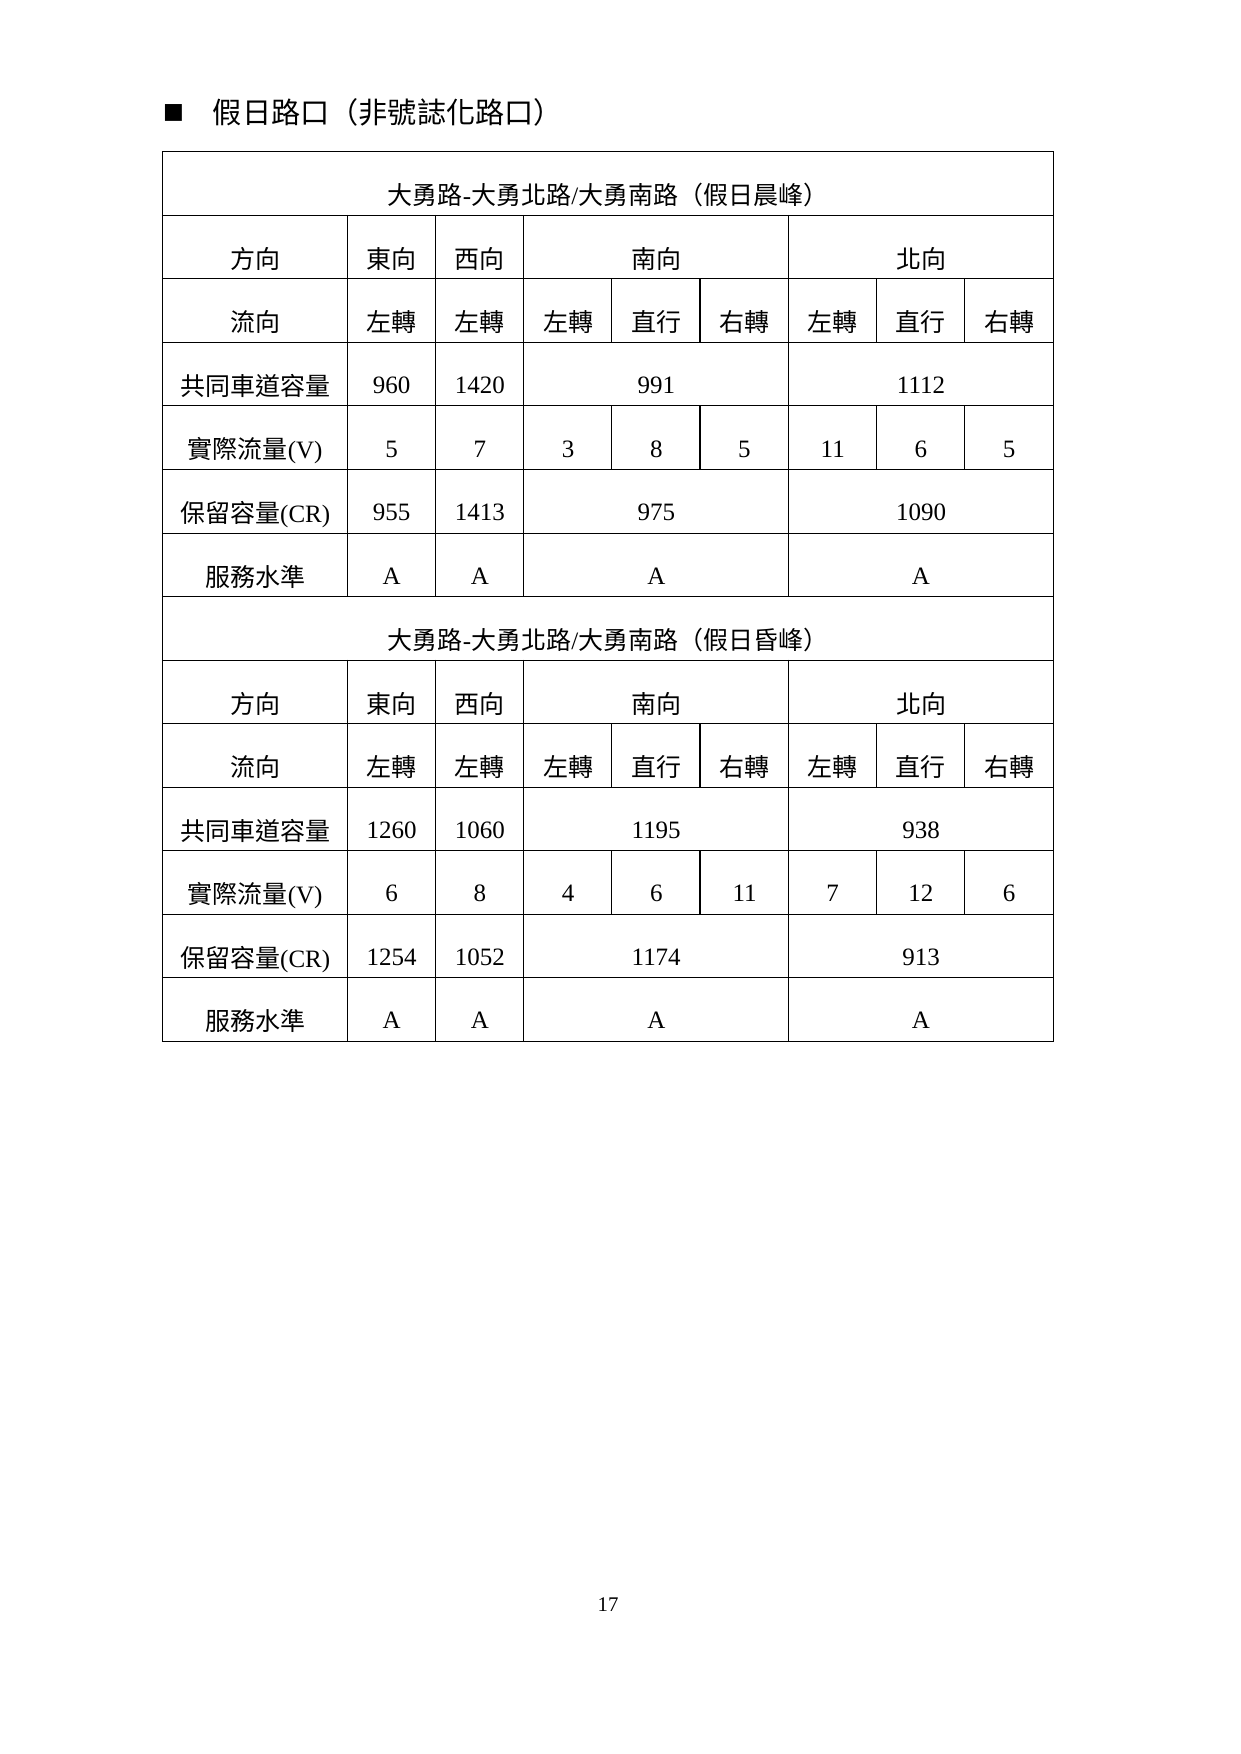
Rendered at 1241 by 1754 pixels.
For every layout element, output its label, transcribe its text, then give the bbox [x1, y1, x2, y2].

table_cell 左轉 [348, 724, 435, 787]
table_cell 服務水準 [163, 978, 347, 1041]
table_cell 5 [348, 406, 435, 469]
table_cell 1060 [436, 788, 523, 850]
table_cell 938 [789, 788, 1053, 850]
table_cell 右轉 [701, 279, 788, 342]
table_cell 左轉 [348, 279, 435, 342]
table_cell 1090 [789, 470, 1053, 532]
table_cell 左轉 [436, 279, 523, 342]
table_cell 5 [701, 406, 788, 469]
table_cell A [524, 978, 788, 1041]
table_cell 6 [612, 851, 699, 914]
table_cell 6 [877, 406, 964, 469]
table_cell 右轉 [965, 724, 1053, 787]
table_cell 方向 [163, 661, 347, 723]
table_cell 11 [701, 851, 788, 914]
table_cell 保留容量(CR) [163, 470, 347, 532]
table_cell 東向 [348, 661, 435, 723]
table_cell 7 [436, 406, 523, 469]
table_header 大勇路-大勇北路/大勇南路（假日晨峰） [163, 152, 1053, 215]
table_cell 975 [524, 470, 788, 532]
table_cell 東向 [348, 216, 435, 278]
table_cell 實際流量(V) [163, 406, 347, 469]
table_cell A [524, 534, 788, 596]
table_cell 1413 [436, 470, 523, 532]
table_cell 左轉 [436, 724, 523, 787]
table_cell 左轉 [789, 279, 876, 342]
table_cell 實際流量(V) [163, 851, 347, 914]
table_cell A [436, 978, 523, 1041]
table_cell 11 [789, 406, 876, 469]
table_cell 右轉 [701, 724, 788, 787]
table_cell 北向 [789, 216, 1053, 278]
table_cell 6 [965, 851, 1053, 914]
table_cell 955 [348, 470, 435, 532]
table_cell 3 [524, 406, 611, 469]
table_cell 913 [789, 915, 1053, 977]
table_cell 1052 [436, 915, 523, 977]
table_cell 1112 [789, 343, 1053, 405]
table_cell 7 [789, 851, 876, 914]
table_cell 直行 [877, 279, 964, 342]
table_cell 左轉 [524, 279, 611, 342]
table_cell A [789, 978, 1053, 1041]
table_cell 流向 [163, 279, 347, 342]
table_cell 6 [348, 851, 435, 914]
table_cell 1420 [436, 343, 523, 405]
table_cell 1174 [524, 915, 788, 977]
table_cell 8 [612, 406, 699, 469]
list 假日路口（非號誌化路口） [162, 90, 1053, 132]
table_cell 左轉 [789, 724, 876, 787]
table_cell 南向 [524, 216, 788, 278]
table_cell 960 [348, 343, 435, 405]
table_cell 直行 [612, 724, 699, 787]
table_cell A [789, 534, 1053, 596]
table_cell 直行 [877, 724, 964, 787]
table_cell 北向 [789, 661, 1053, 723]
table_cell 991 [524, 343, 788, 405]
table_cell 共同車道容量 [163, 343, 347, 405]
table_cell 右轉 [965, 279, 1053, 342]
table_cell 共同車道容量 [163, 788, 347, 850]
table_cell 1195 [524, 788, 788, 850]
table_cell 直行 [612, 279, 699, 342]
table_cell A [436, 534, 523, 596]
table_cell 12 [877, 851, 964, 914]
table_cell 5 [965, 406, 1053, 469]
table_cell 大勇路-大勇北路/大勇南路（假日昏峰） [163, 597, 1053, 659]
table_cell 4 [524, 851, 611, 914]
table_cell 8 [436, 851, 523, 914]
table_cell A [348, 978, 435, 1041]
table_cell 服務水準 [163, 534, 347, 596]
table_cell 左轉 [524, 724, 611, 787]
table_cell 西向 [436, 661, 523, 723]
table_cell 方向 [163, 216, 347, 278]
table_cell 1260 [348, 788, 435, 850]
table_cell 流向 [163, 724, 347, 787]
table_cell 保留容量(CR) [163, 915, 347, 977]
table_cell 南向 [524, 661, 788, 723]
table_cell A [348, 534, 435, 596]
table_cell 1254 [348, 915, 435, 977]
table_cell 西向 [436, 216, 523, 278]
